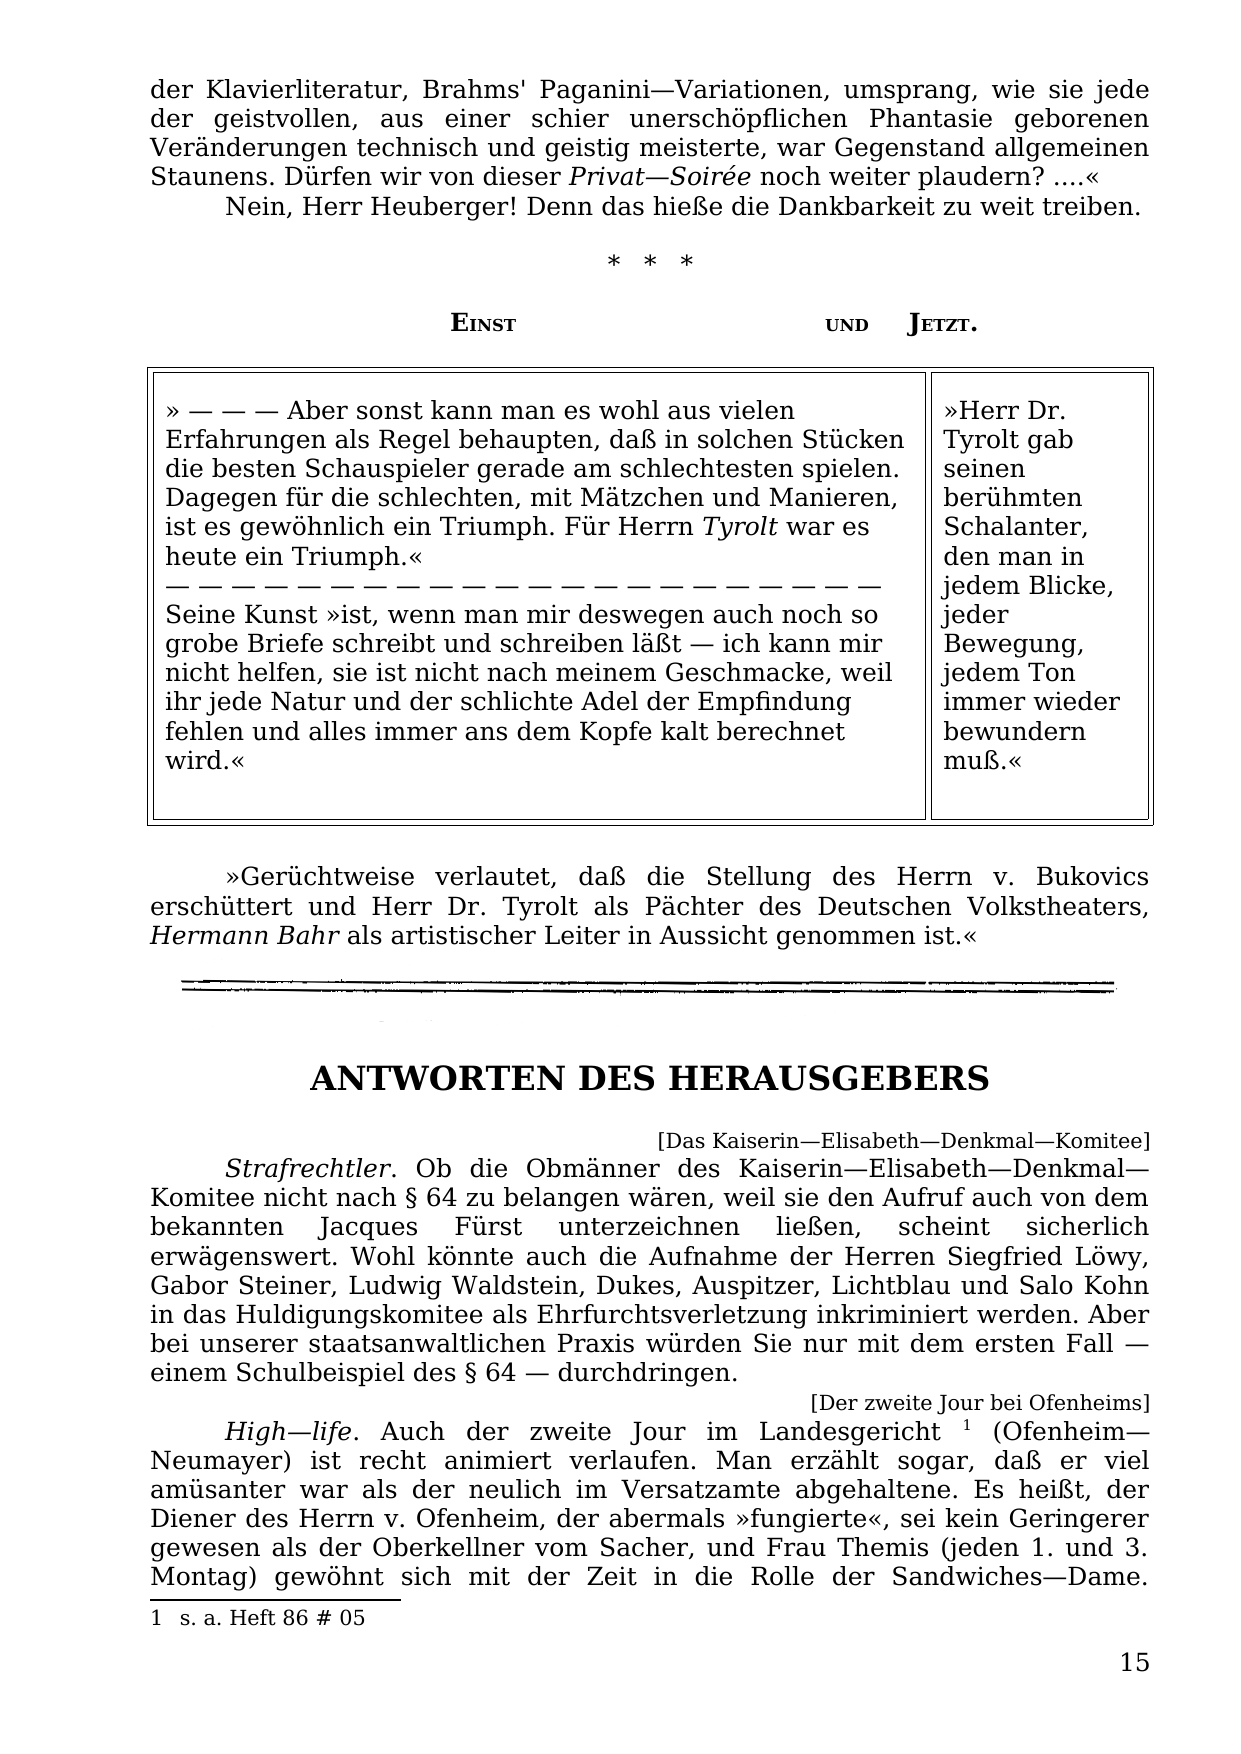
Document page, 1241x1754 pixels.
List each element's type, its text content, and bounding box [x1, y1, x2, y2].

picture [133, 950, 1168, 1031]
table_header » — — — Aber sonst kann man es wohl aus vielen Erfahrungen als Regel behaupten, daß in solchen Stücken die besten Schauspieler gerade am schlechtesten spielen. Dagegen für die schlechten, mit Mätzchen und Manieren, ist es gewöhnlich ein Triumph. Für Herrn Tyrolt war es heute ein Triumph.« — — — — — — — — — — — — — — — — — — — — — — Seine Kunst »ist, wenn man mir deswegen auch noch so grobe Briefe schreibt und schreiben läßt — ich kann mir nicht helfen, sie ist nicht nach meinem Geschmacke, weil ihr jede Natur und der schlichte Adel der Empfindung fehlen und alles immer ans dem Kopfe kalt berechnet wird.« [150, 368, 928, 819]
text [Das Kaiserin—Elisabeth—Denkmal—Komitee] [150, 1124, 1151, 1153]
text der Klavierliteratur, Brahms' Paganini—Variationen, umsprang, wie sie jede der geistvollen, aus einer schier unerschöpflichen Phantasie geborenen Veränderungen technisch und geistig meisterte, war Gegenstand allgemeinen Staunens. Dürfen wir von dieser Privat—Soirée noch weiter plaudern? ....« [150, 75, 1151, 192]
text Nein, Herr Heuberger! Denn das hieße die Dankbarkeit zu weit treiben. [150, 192, 1151, 221]
text s. a. Heft 86 # 05 [150, 1606, 1151, 1631]
table_header »Herr Dr. Tyrolt gab seinen berühmten Schalanter, den man in jedem Blicke, jeder Bewegung, jedem Ton immer wieder bewundern muß.« [928, 368, 1151, 819]
text Strafrechtler. Ob die Obmänner des Kaiserin—Elisabeth—Denkmal—Komitee nicht nach § 64 zu belangen wären, weil sie den Aufruf auch von dem bekannten Jacques Fürst unterzeichnen ließen, scheint sicherlich erwägenswert. Wohl könnte auch die Aufnahme der Herren Siegfried Löwy, Gabor Steiner, Ludwig Waldstein, Dukes, Auspitzer, Lichtblau und Salo Kohn in das Huldigungskomitee als Ehrfurchtsverletzung inkriminiert werden. Aber bei unserer staatsanwaltlichen Praxis würden Sie nur mit dem ersten Fall — einem Schulbeispiel des § 64 — durchdringen. [150, 1153, 1151, 1387]
text * * * [150, 250, 1151, 279]
text »Gerüchtweise verlautet, daß die Stellung des Herrn v. Bukovics erschüttert und Herr Dr. Tyrolt als Pächter des Deutschen Volkstheaters, Hermann Bahr als artistischer Leiter in Aussicht genommen ist.« [150, 854, 1151, 950]
text Einst und Jetzt. [150, 279, 1151, 337]
text High—life. Auch der zweite Jour im Landesgericht (Ofenheim—Neumayer) ist recht animiert verlaufen. Man erzählt sogar, daß er viel amüsanter war als der neulich im Versatzamte abgehaltene. Es heißt, der Diener des Herrn v. Ofenheim, der abermals »fungierte«, sei kein Geringerer gewesen als der Oberkellner vom Sacher, und Frau Themis (jeden 1. und 3. Montag) gewöhnt sich mit der Zeit in die Rolle der Sandwiches—Dame. [150, 1416, 1151, 1592]
text [Der zweite Jour bei Ofenheims] [150, 1387, 1151, 1416]
text ANTWORTEN DES HERAUSGEBERS [150, 1031, 1151, 1098]
